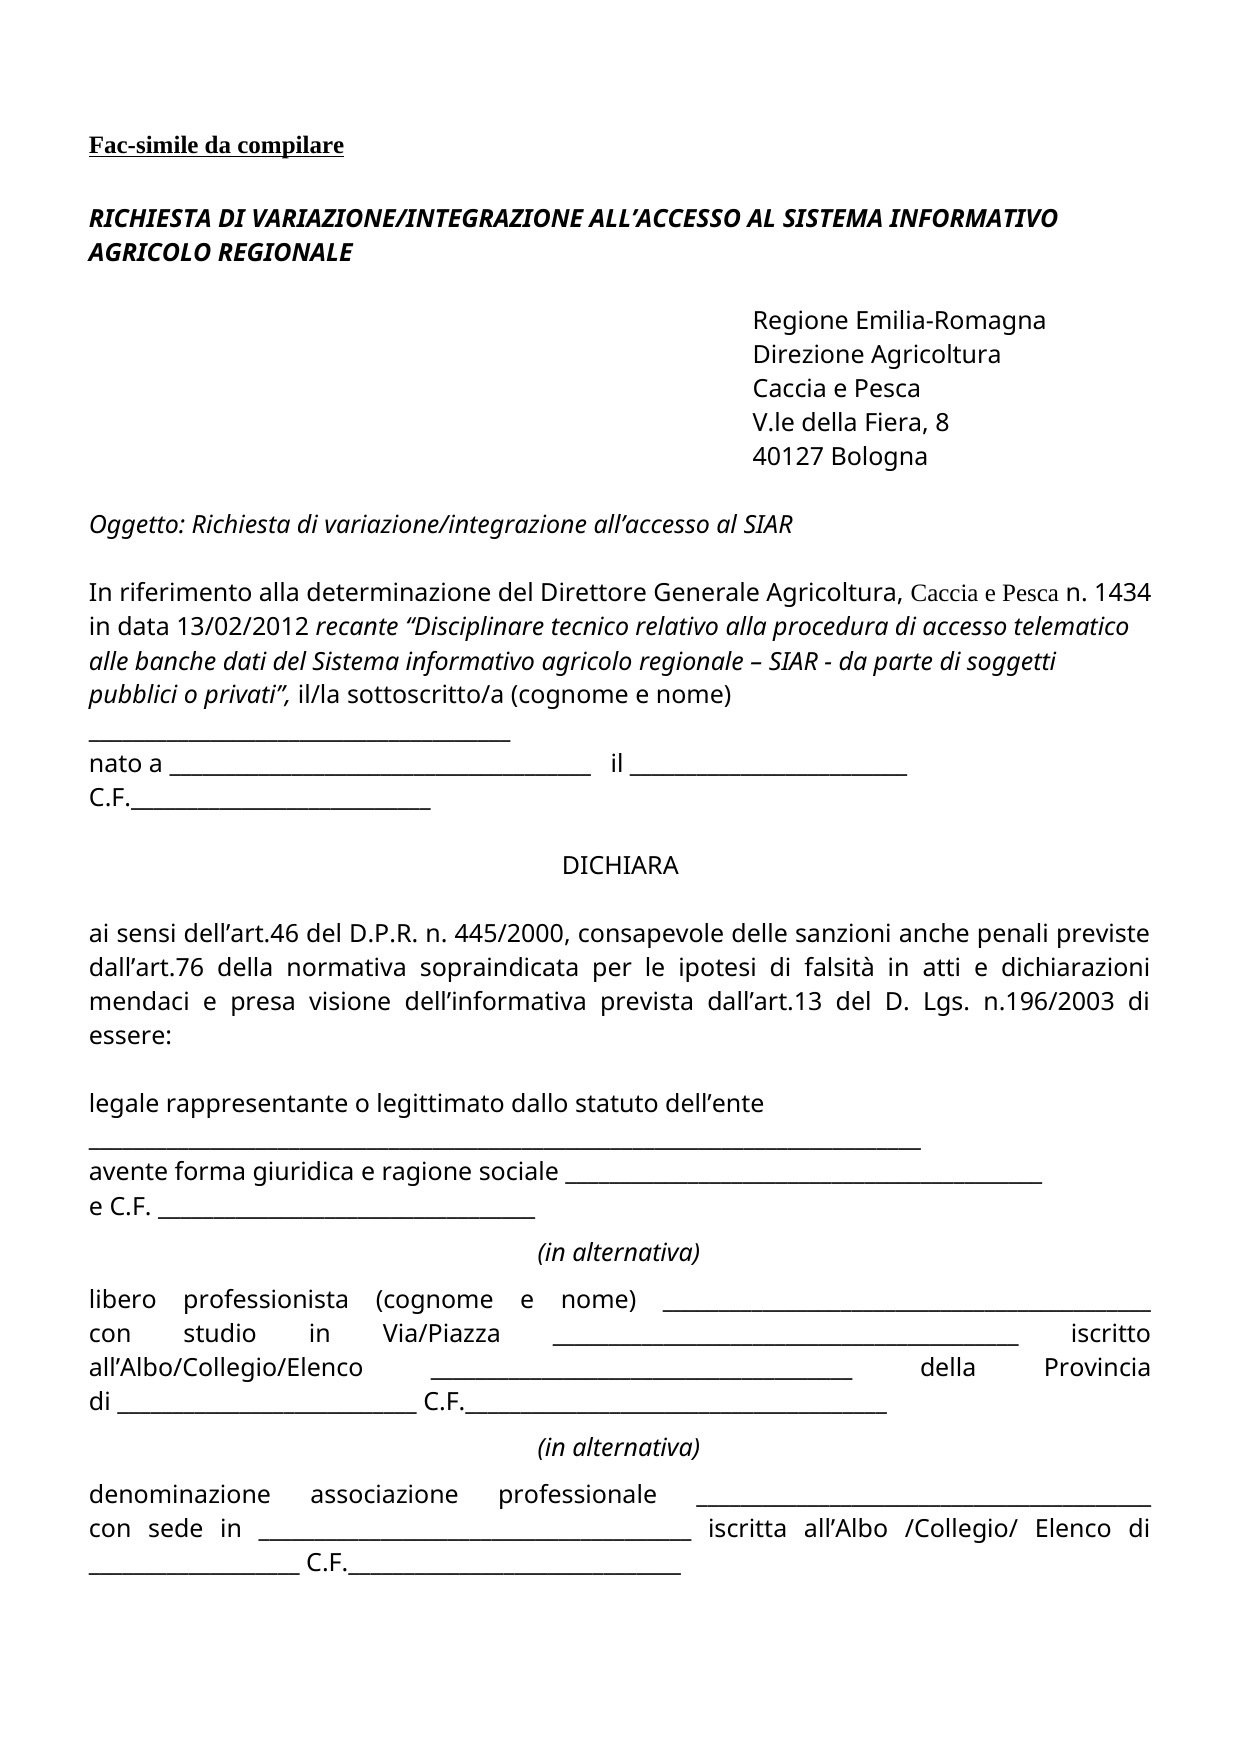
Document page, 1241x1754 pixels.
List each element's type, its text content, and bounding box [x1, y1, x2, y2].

text Oggetto: Richiesta di variazione/integrazione all’accesso al SIAR [89, 507, 1152, 541]
text Caccia e Pesca [679, 371, 1152, 405]
text In riferimento alla determinazione del Direttore Generale Agricoltura, Caccia e Pesca n. 1434 in data 13/02/2012 recante “Disciplinare tecnico relativo alla procedura di accesso telematico alle banche dati del Sistema informativo agricolo regionale – SIAR - da parte di soggetti pubblici o privati”, il/la sottoscritto/a (cognome e nome) ______________________________________ [89, 575, 1152, 745]
text legale rappresentante o legittimato dallo statuto dell’ente ___________________________________________________________________________ avente forma giuridica e ragione sociale ___________________________________________ e C.F. __________________________________ [89, 1086, 1152, 1222]
text denominazione associazione professionale _________________________________________ con sede in _______________________________________ iscritta all’Albo /Collegio/ Elenco di ___________________ C.F.______________________________ [89, 1477, 1152, 1579]
text Fac-simile da compilare [89, 131, 1152, 159]
text ai sensi dell’art.46 del D.P.R. n. 445/2000, consapevole delle sanzioni anche penali previste dall’art.76 della normativa sopraindicata per le ipotesi di falsità in atti e dichiarazioni mendaci e presa visione dell’informativa prevista dall’art.13 del D. Lgs. n.196/2003 di essere: [89, 916, 1152, 1052]
text (in alternativa) [89, 1235, 1152, 1269]
text Direzione Agricoltura [679, 337, 1152, 371]
text (in alternativa) [89, 1430, 1152, 1464]
text DICHIARA [89, 847, 1152, 882]
text nato a ______________________________________ il _________________________ C.F.___________________________ [89, 745, 1152, 813]
text 40127 Bologna [679, 439, 1152, 473]
text V.le della Fiera, 8 [679, 405, 1152, 439]
text libero professionista (cognome e nome) ____________________________________________ con studio in Via/Piazza __________________________________________ iscritto all’Albo/Collegio/Elenco ______________________________________ della Provincia di ___________________________ C.F.______________________________________ [89, 1281, 1152, 1417]
text Regione Emilia-Romagna [752, 302, 1152, 337]
text RICHIESTA DI VARIAZIONE/INTEGRAZIONE ALL’ACCESSO AL SISTEMA INFORMATIVO AGRICOLO REGIONALE [89, 200, 1152, 268]
